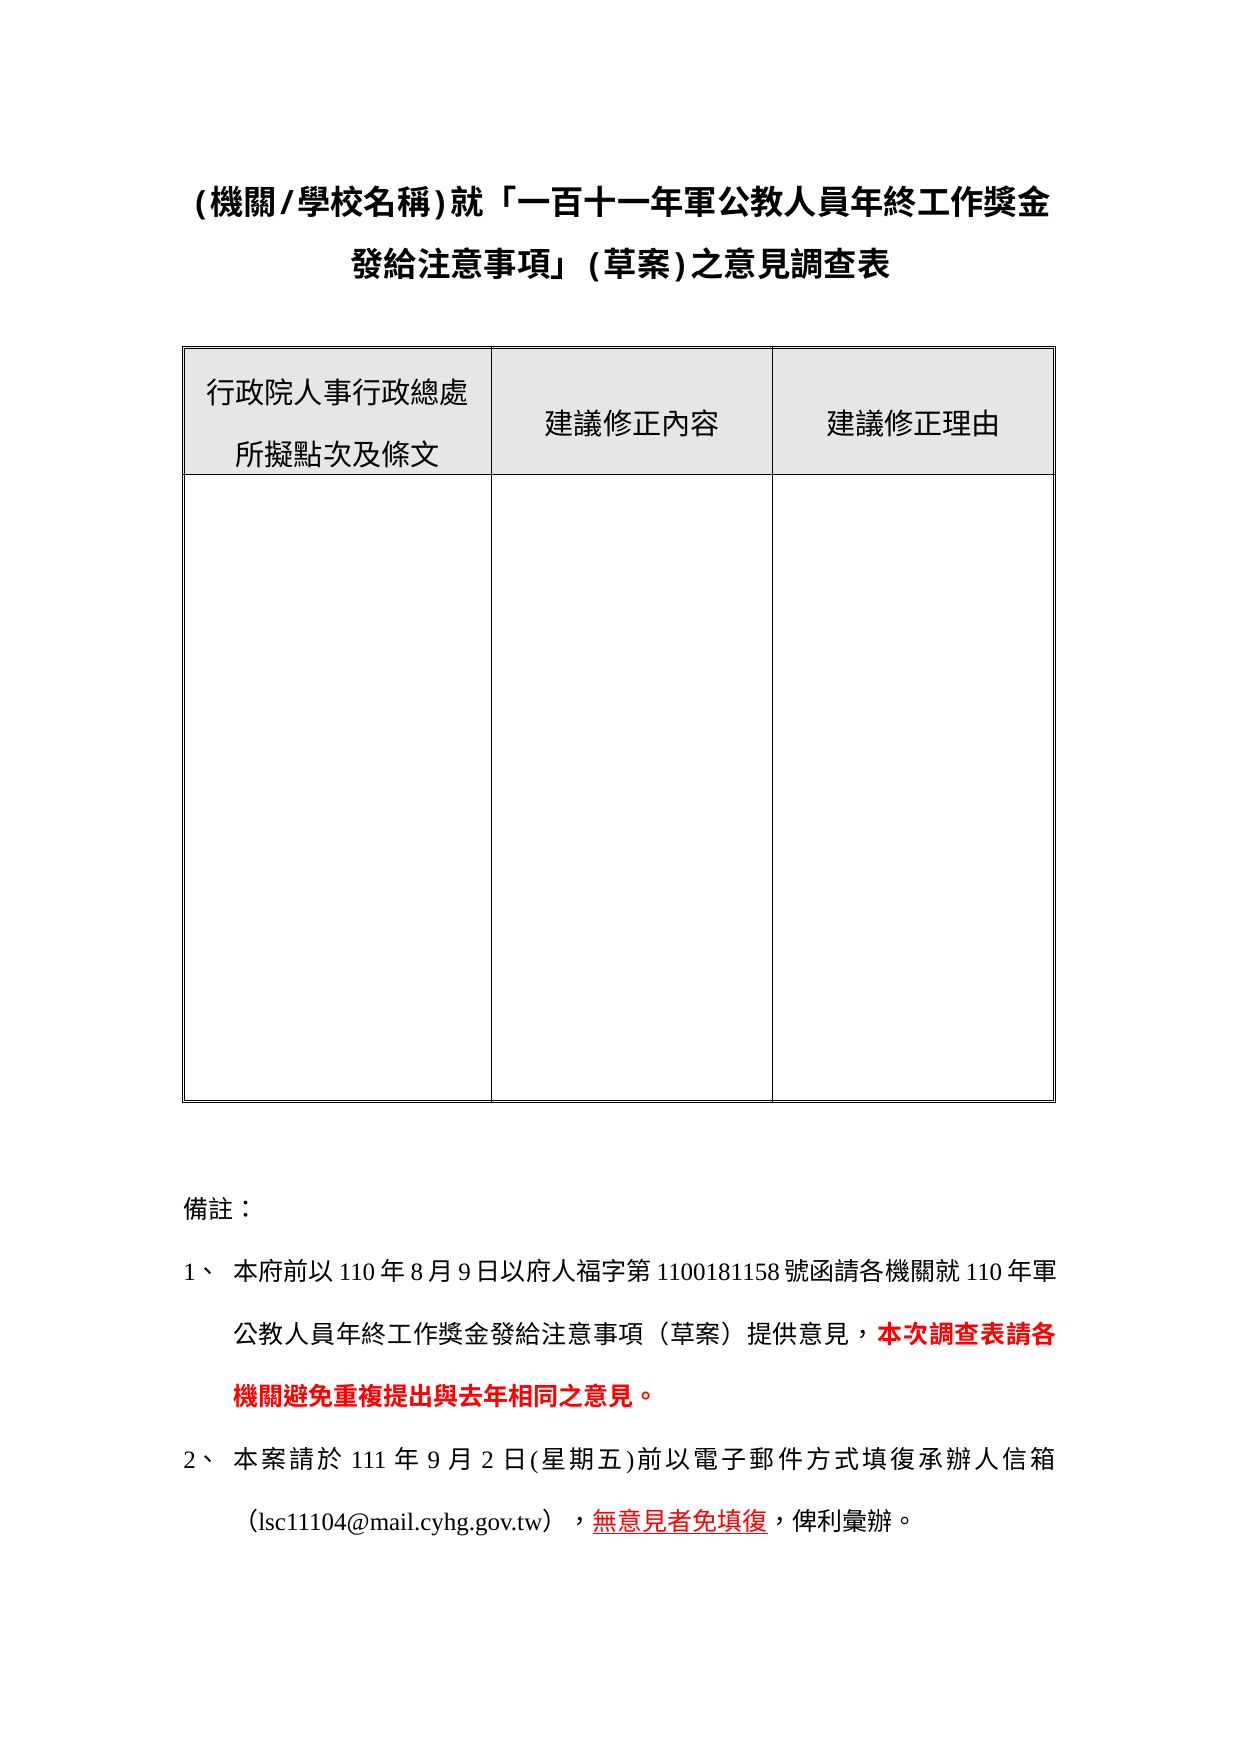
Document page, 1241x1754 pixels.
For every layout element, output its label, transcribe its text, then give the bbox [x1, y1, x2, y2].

text (機關/學校名稱)就「一百十一年軍公教人員年終工作獎金發給注意事項」(草案)之意見調查表 [183, 158, 1057, 283]
list 本府前以110年8月9日以府人福字第1100181158號函請各機關就110年軍公教人員年終工作獎金發給注意事項（草案）提供意見，本次調查表請各機關避免重複提出與去年相同之意見。 [183, 1228, 1057, 1416]
text 備註： [183, 1166, 1057, 1228]
table_cell [773, 475, 1053, 1100]
table_header 行政院人事行政總處所擬點次及條文 [185, 349, 491, 474]
table_header 建議修正內容 [492, 349, 772, 474]
table_cell [185, 475, 491, 1100]
table_header 建議修正理由 [773, 349, 1053, 474]
list 本案請於111年9月2日(星期五)前以電子郵件方式填復承辦人信箱（lsc11104@mail.cyhg.gov.tw），無意見者免填復，俾利彙辦。 [183, 1416, 1057, 1541]
table_cell [492, 475, 772, 1100]
